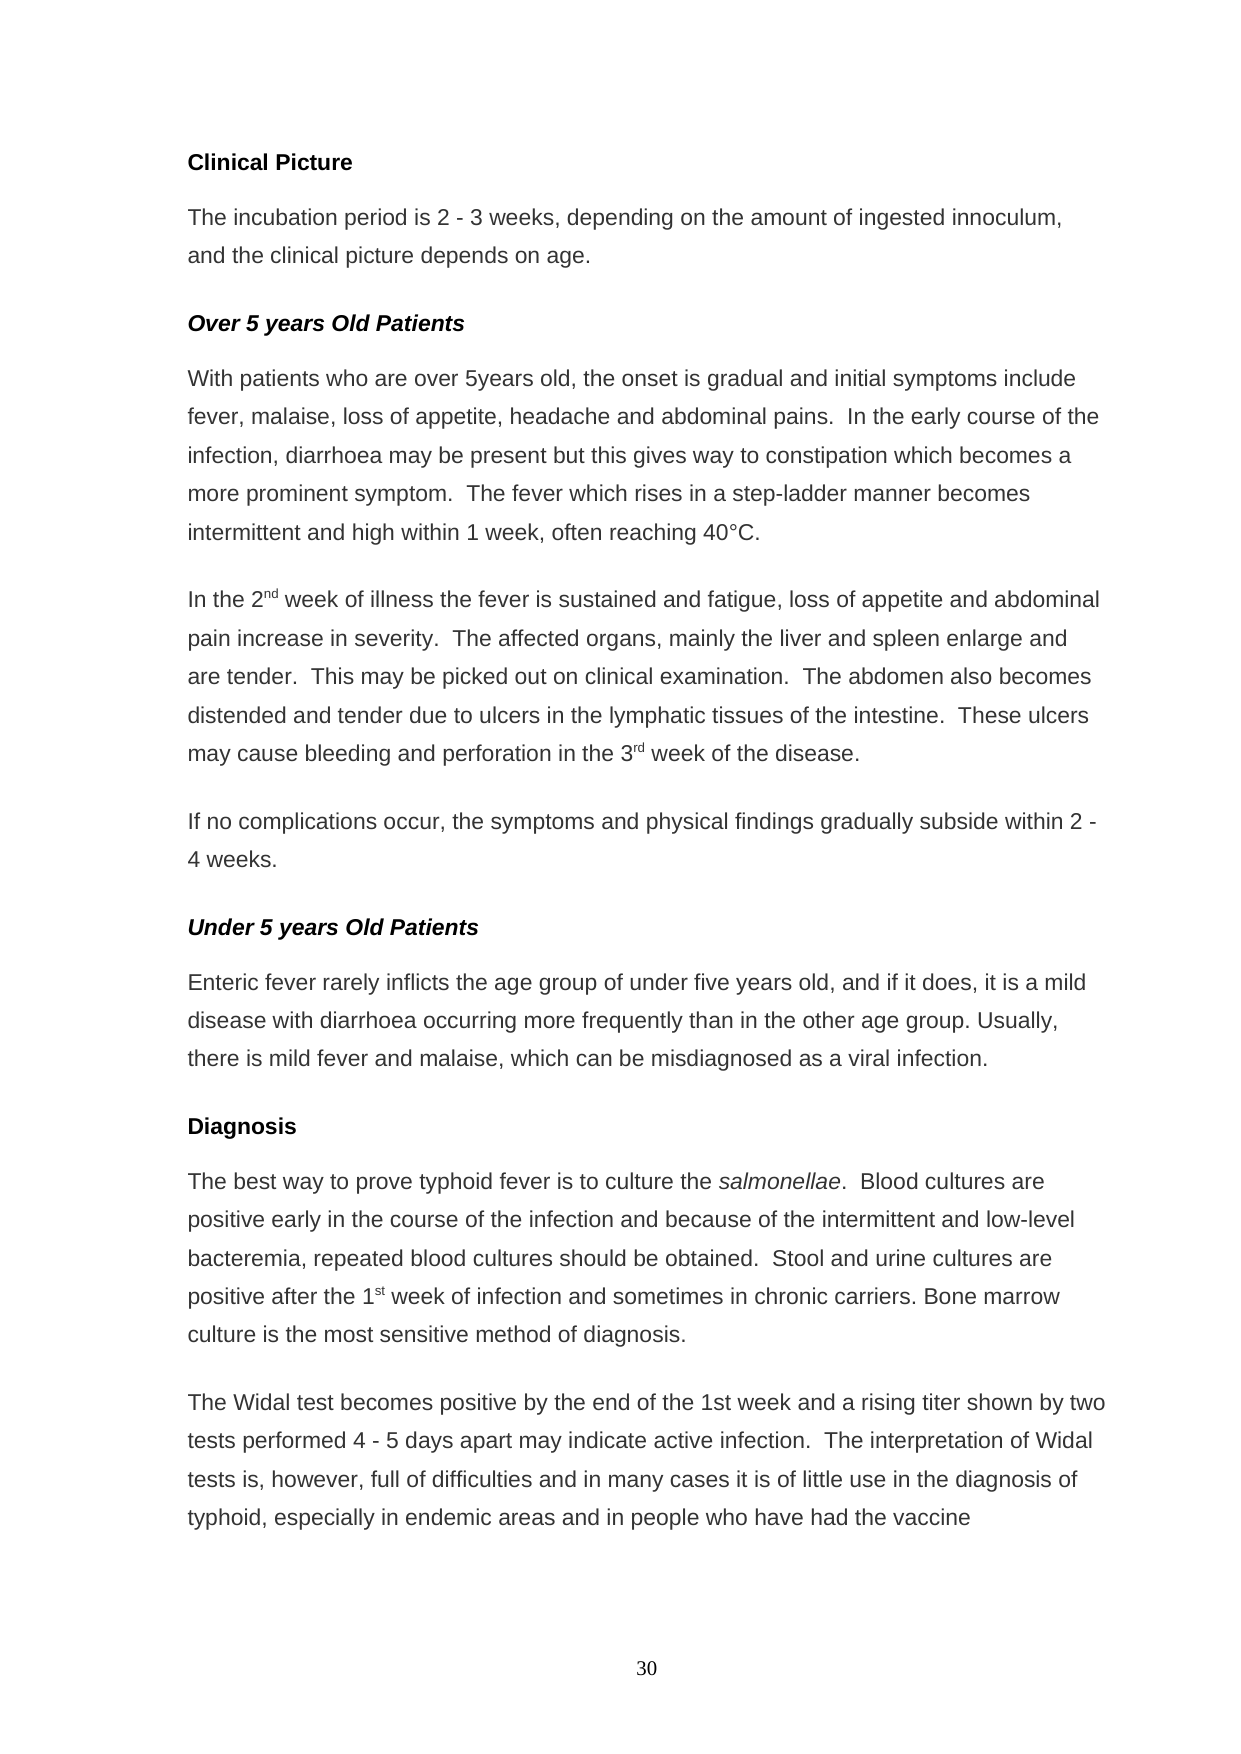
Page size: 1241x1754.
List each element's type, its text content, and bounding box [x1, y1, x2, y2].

text The incubation period is 2 - 3 weeks, depending on the amount of ingested innoculum, and the clinical picture depends on age. [187, 205, 1106, 269]
text Enteric fever rarely inflicts the age group of under five years old, and if it does, it is a mild disease with diarrhoea occurring more frequently than in the other age group. Usually, there is mild fever and malaise, which can be misdiagnosed as a viral infection. [187, 969, 1106, 1072]
subtitle Diagnosis [187, 1114, 1106, 1139]
text With patients who are over 5years old, the onset is gradual and initial symptoms include fever, malaise, loss of appetite, headache and abdominal pains. In the early course of the infection, diarrhoea may be present but this gives way to constipation which becomes a more prominent symptom. The fever which rises in a step-ladder manner becomes intermittent and high within 1 week, often reaching 40°C. [187, 366, 1106, 545]
subtitle Clinical Picture [187, 150, 1106, 176]
text The Widal test becomes positive by the end of the 1st week and a rising titer shown by two tests performed 4 - 5 days apart may indicate active infection. The interpretation of Widal tests is, however, full of difficulties and in many cases it is of little use in the diagnosis of typhoid, especially in endemic areas and in people who have had the vaccine [187, 1390, 1106, 1531]
text In the 2nd week of illness the fever is sustained and fatigue, loss of appetite and abdominal pain increase in severity. The affected organs, mainly the liver and spleen enlarge and are tender. This may be picked out on clinical examination. The abdomen also becomes distended and tender due to ulcers in the lymphatic tissues of the intestine. These ulcers may cause bleeding and perforation in the 3rd week of the disease. [187, 587, 1106, 766]
text The best way to prove typhoid fever is to culture the salmonellae. Blood cultures are positive early in the course of the infection and because of the intermittent and low-level bacteremia, repeated blood cultures should be obtained. Stool and urine cultures are positive after the 1st week of infection and sometimes in chronic carriers. Bone marrow culture is the most sensitive method of diagnosis. [187, 1168, 1106, 1348]
subtitle Under 5 years Old Patients [187, 914, 1106, 940]
subtitle Over 5 years Old Patients [187, 311, 1106, 336]
text If no complications occur, the symptoms and physical findings gradually subside within 2 - 4 weeks. [187, 808, 1106, 872]
